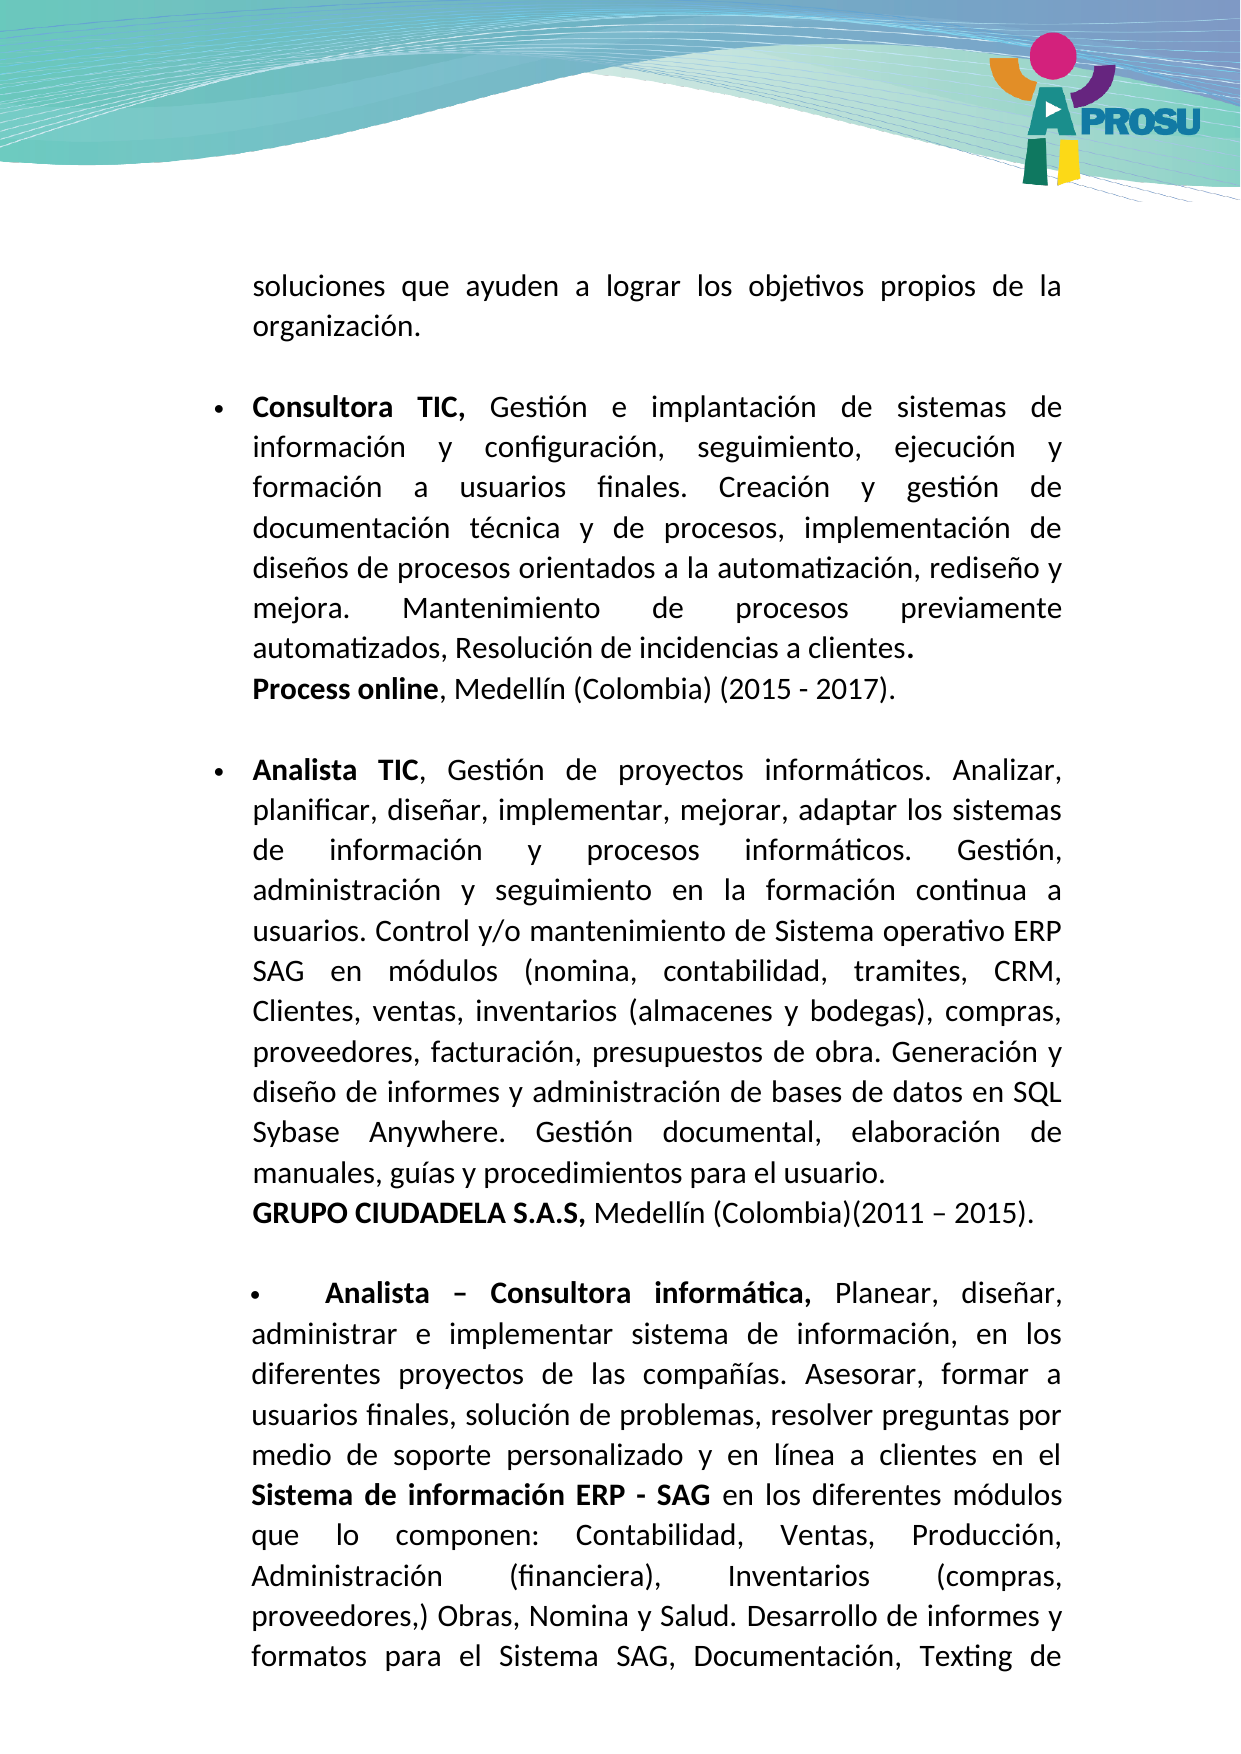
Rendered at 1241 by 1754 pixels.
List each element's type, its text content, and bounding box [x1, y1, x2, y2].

list Analista TIC, Gestión de proyectos informáticos. Analizar, planificar, diseñar, implementar, mejorar, adaptar los sistemas de información y procesos informáticos. Gestión, administración y seguimiento en la formación continua a usuarios. Control y/o mantenimiento de Sistema operativo ERP SAG en módulos (nomina, contabilidad, tramites, CRM, Clientes, ventas, inventarios (almacenes y bodegas), compras, proveedores, facturación, presupuestos de obra. Generación y diseño de informes y administración de bases de datos en SQL Sybase Anywhere. Gestión documental, elaboración de manuales, guías y procedimientos para el usuario. [215, 749, 1063, 1191]
list Consultora TIC, Gestión e implantación de sistemas de información y configuración, seguimiento, ejecución y formación a usuarios finales. Creación y gestión de documentación técnica y de procesos, implementación de diseños de procesos orientados a la automatización, rediseño y mejora. Mantenimiento de procesos previamente automatizados, Resolución de incidencias a clientes. [215, 387, 1063, 667]
list Process online, Medellín (Colombia) (2015 - 2017). [252, 669, 1063, 707]
list GRUPO CIUDADELA S.A.S, Medellín (Colombia)(2011 – 2015). [252, 1193, 1063, 1231]
list soluciones que ayuden a lograr los objetivos propios de la organización. [215, 266, 1063, 344]
list Analista – Consultora informática, Planear, diseñar, administrar e implementar sistema de información, en los diferentes proyectos de las compañías. Asesorar, formar a usuarios finales, solución de problemas, resolver preguntas por medio de soporte personalizado y en línea a clientes en el Sistema de información ERP - SAG en los diferentes módulos que lo componen: Contabilidad, Ventas, Producción, Administración (financiera), Inventarios (compras, proveedores,) Obras, Nomina y Salud. Desarrollo de informes y formatos para el Sistema SAG, Documentación, Texting de proyectos sistematizados, Revisión de Base de datos en SQL Sybase Anywhere [251, 1274, 1063, 1674]
